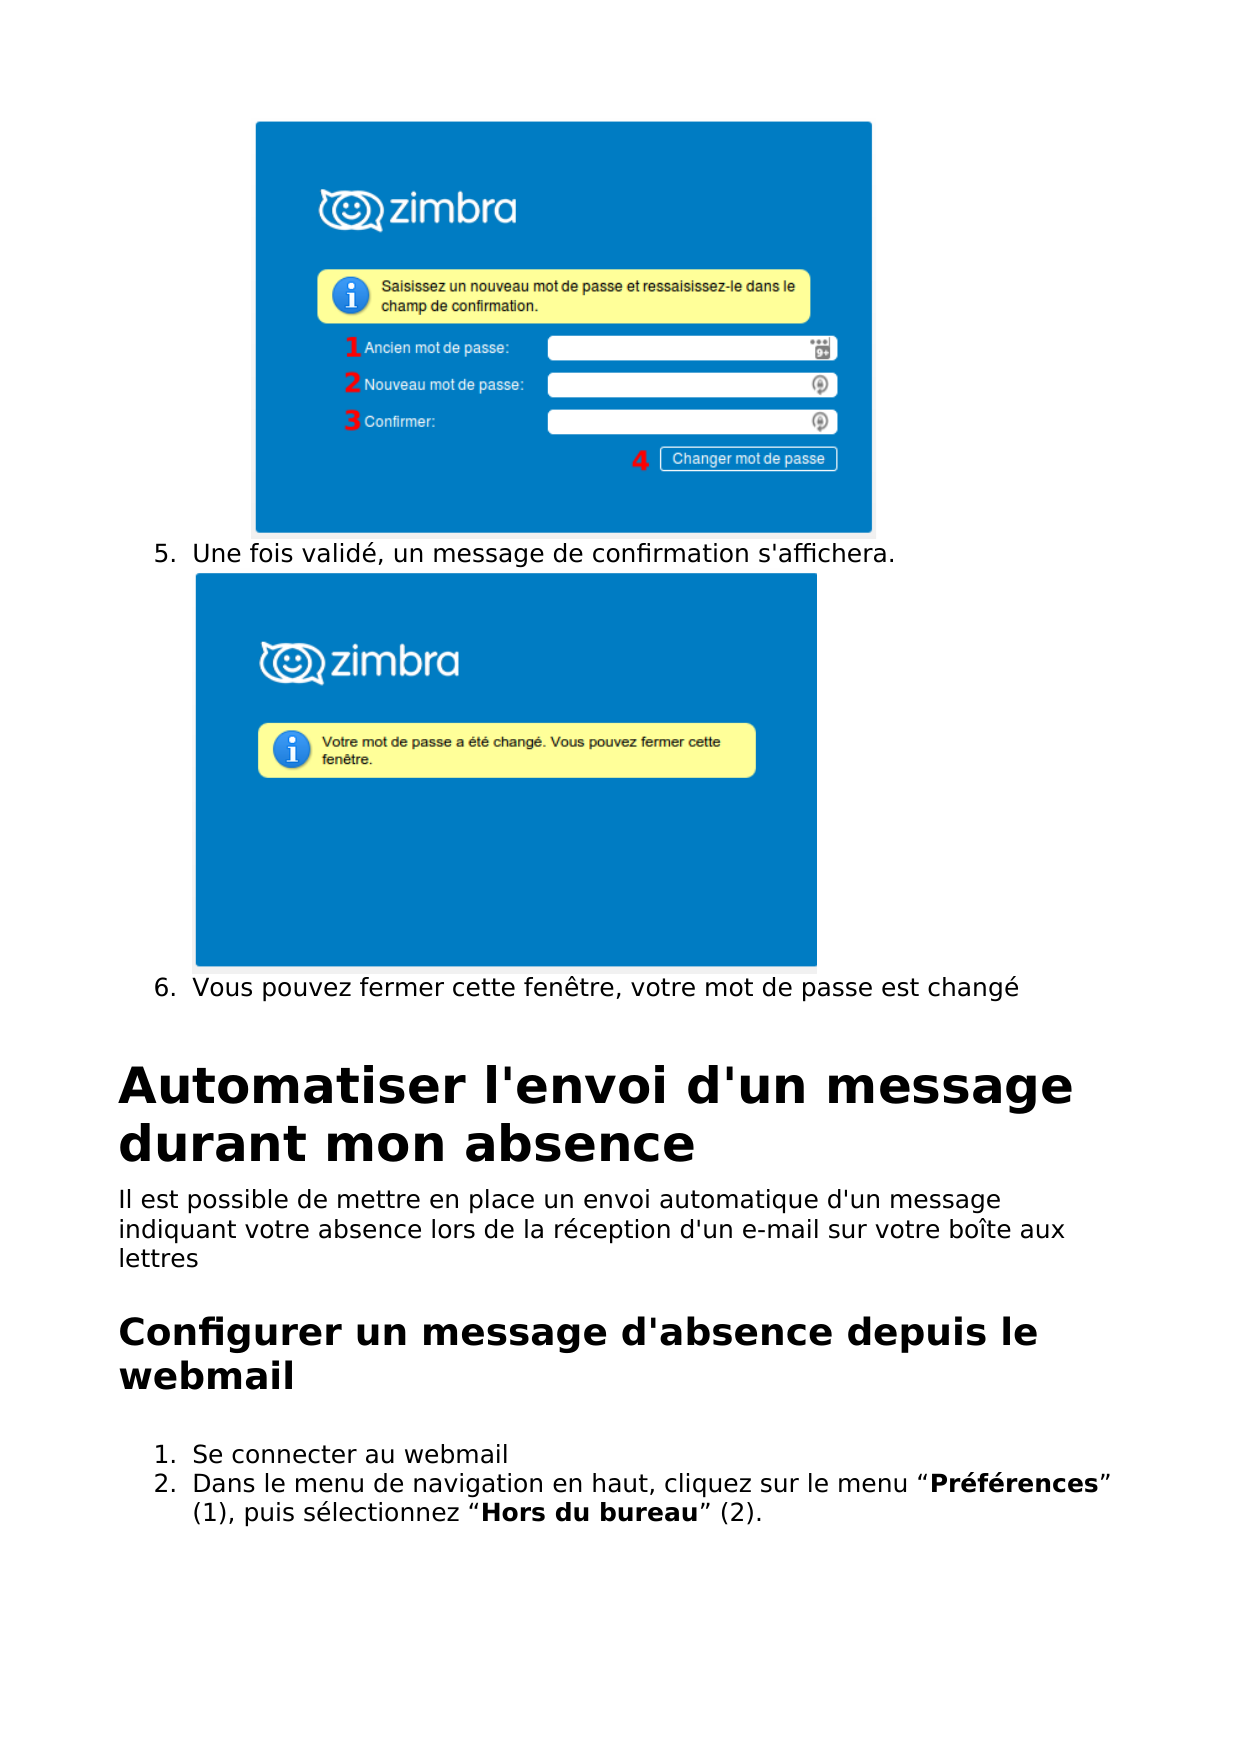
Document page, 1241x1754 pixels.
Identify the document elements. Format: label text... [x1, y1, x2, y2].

picture [192, 568, 817, 974]
subtitle Configurer un message d'absence depuis le webmail [118, 1311, 1122, 1398]
list Dans le menu de navigation en haut, cliquez sur le menu “Préférences” (1), puis sélectionnez “Hors du bureau” (2). [177, 1469, 1122, 1527]
list [877, 118, 1122, 539]
text Il est possible de mettre en place un envoi automatique d'un message indiquant votre absence lors de la réception d'un e-mail sur votre boîte aux lettres [118, 1186, 1122, 1273]
list Une fois validé, un message de confirmation s'affichera. [177, 539, 1122, 973]
list Vous pouvez fermer cette fenêtre, votre mot de passe est changé [177, 973, 1122, 1002]
subtitle Automatiser l'envoi d'un message durant mon absence [118, 1057, 1122, 1173]
picture [251, 118, 877, 539]
list [236, 118, 251, 539]
list Se connecter au webmail [177, 1440, 1122, 1469]
